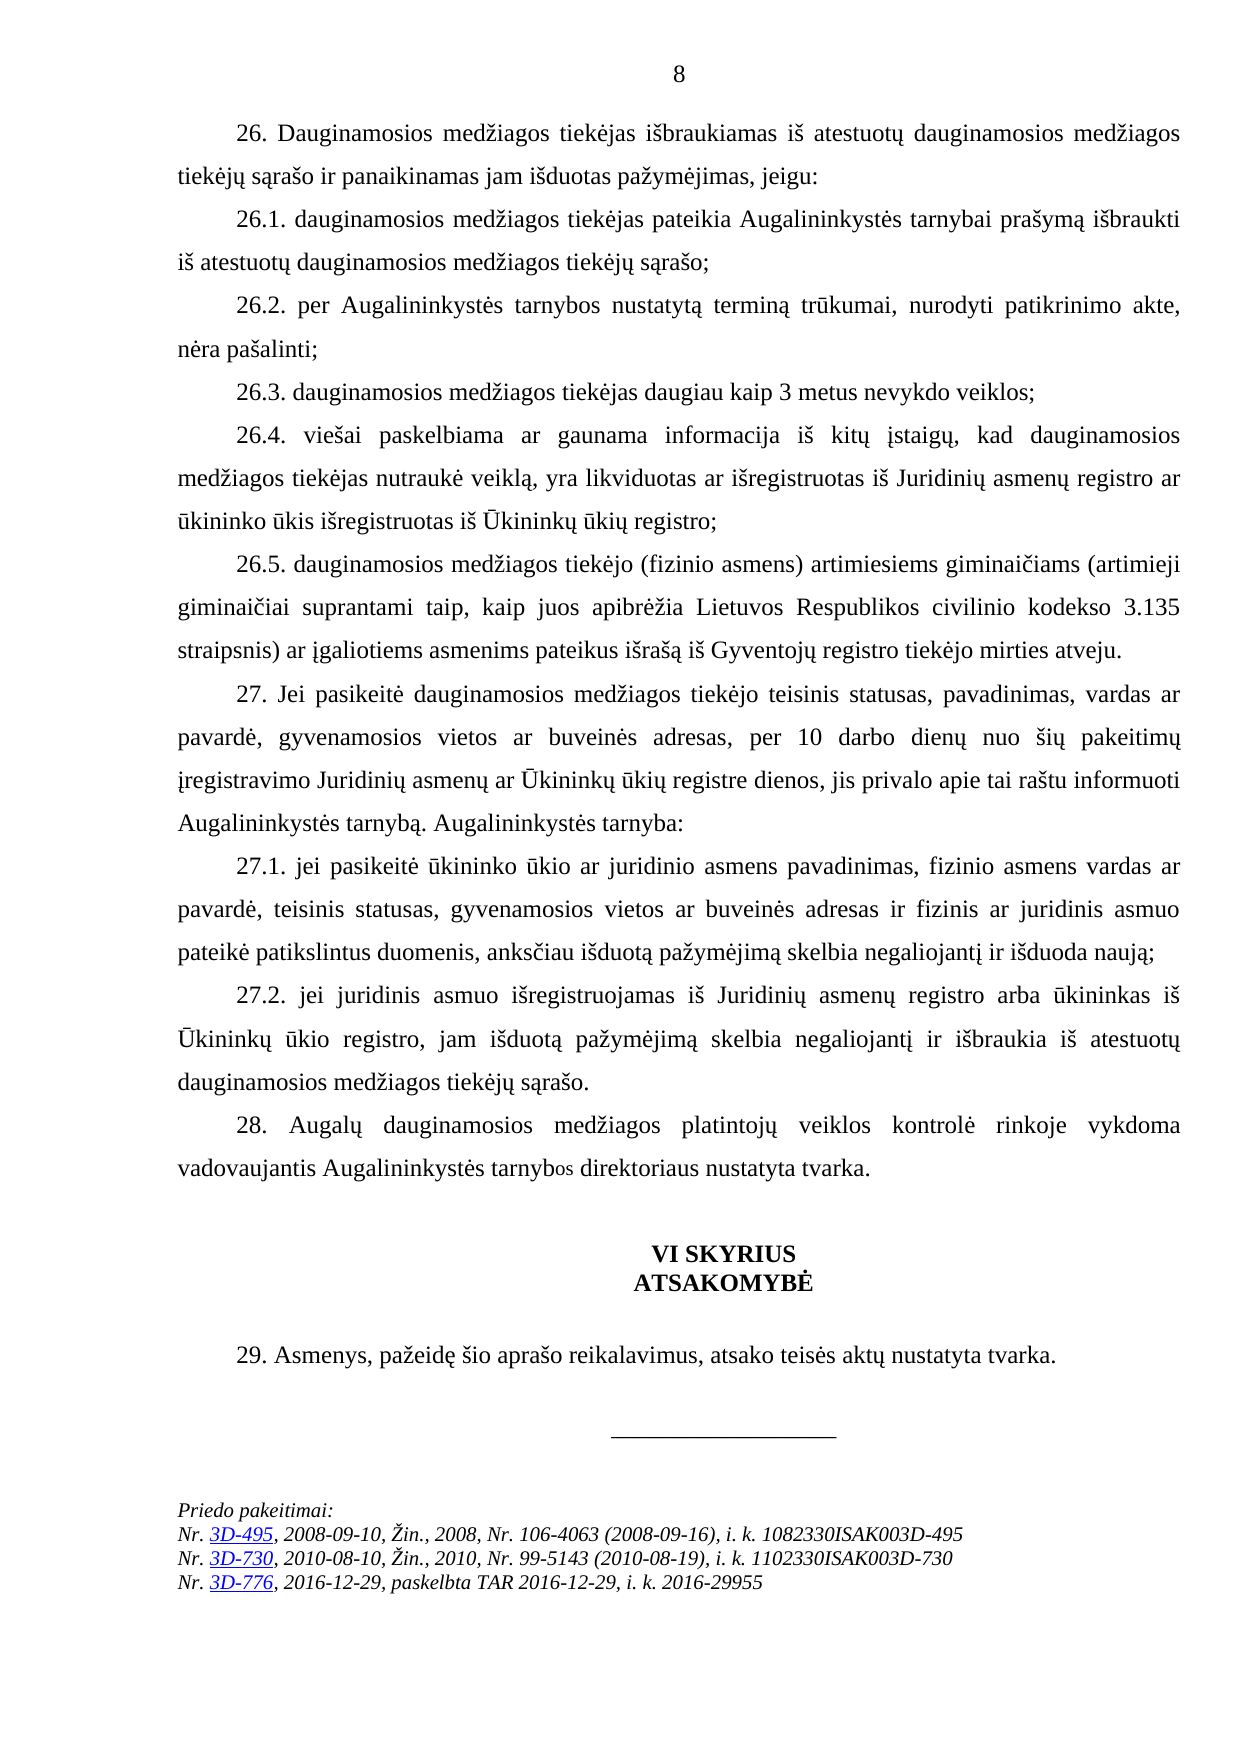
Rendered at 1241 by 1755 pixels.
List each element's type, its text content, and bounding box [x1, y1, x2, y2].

text __________________ [177, 1412, 1181, 1441]
text 28. Augalų dauginamosios medžiagos platintojų veiklos kontrolė rinkoje vykdoma vadovaujantis Augalininkystės tarnybos direktoriaus nustatyta tvarka. [177, 1110, 1181, 1182]
text Nr. 3D-776, 2016-12-29, paskelbta TAR 2016-12-29, i. k. 2016-29955 [177, 1570, 1181, 1594]
text 26.5. dauginamosios medžiagos tiekėjo (fizinio asmens) artimiesiems giminaičiams (artimieji giminaičiai suprantami taip, kaip juos apibrėžia Lietuvos Respublikos civilinio kodekso 3.135 straipsnis) ar įgaliotiems asmenims pateikus išrašą iš Gyventojų registro tiekėjo mirties atveju. [177, 549, 1181, 664]
text 26. Dauginamosios medžiagos tiekėjas išbraukiamas iš atestuotų dauginamosios medžiagos tiekėjų sąrašo ir panaikinamas jam išduotas pažymėjimas, jeigu: [177, 118, 1181, 190]
text VI SKYRIUS [177, 1239, 1181, 1268]
text 29. Asmenys, pažeidę šio aprašo reikalavimus, atsako teisės aktų nustatyta tvarka. [177, 1340, 1181, 1369]
text Priedo pakeitimai: [177, 1498, 1181, 1522]
text 26.4. viešai paskelbiama ar gaunama informacija iš kitų įstaigų, kad dauginamosios medžiagos tiekėjas nutraukė veiklą, yra likviduotas ar išregistruotas iš Juridinių asmenų registro ar ūkininko ūkis išregistruotas iš Ūkininkų ūkių registro; [177, 420, 1181, 535]
text Nr. 3D-730, 2010-08-10, Žin., 2010, Nr. 99-5143 (2010-08-19), i. k. 1102330ISAK003D-730 [177, 1546, 1181, 1570]
text 27.2. jei juridinis asmuo išregistruojamas iš Juridinių asmenų registro arba ūkininkas iš Ūkininkų ūkio registro, jam išduotą pažymėjimą skelbia negaliojantį ir išbraukia iš atestuotų dauginamosios medžiagos tiekėjų sąrašo. [177, 981, 1181, 1096]
text Nr. 3D-495, 2008-09-10, Žin., 2008, Nr. 106-4063 (2008-09-16), i. k. 1082330ISAK003D-495 [177, 1522, 1181, 1546]
text 26.2. per Augalininkystės tarnybos nustatytą terminą trūkumai, nurodyti patikrinimo akte, nėra pašalinti; [177, 291, 1181, 362]
text 26.1. dauginamosios medžiagos tiekėjas pateikia Augalininkystės tarnybai prašymą išbraukti iš atestuotų dauginamosios medžiagos tiekėjų sąrašo; [177, 204, 1181, 276]
text ATSAKOMYBĖ [177, 1268, 1181, 1297]
text 26.3. dauginamosios medžiagos tiekėjas daugiau kaip 3 metus nevykdo veiklos; [177, 377, 1181, 406]
text 27.1. jei pasikeitė ūkininko ūkio ar juridinio asmens pavadinimas, fizinio asmens vardas ar pavardė, teisinis statusas, gyvenamosios vietos ar buveinės adresas ir fizinis ar juridinis asmuo pateikė patikslintus duomenis, anksčiau išduotą pažymėjimą skelbia negaliojantį ir išduoda naują; [177, 851, 1181, 966]
text 27. Jei pasikeitė dauginamosios medžiagos tiekėjo teisinis statusas, pavadinimas, vardas ar pavardė, gyvenamosios vietos ar buveinės adresas, per 10 darbo dienų nuo šių pakeitimų įregistravimo Juridinių asmenų ar Ūkininkų ūkių registre dienos, jis privalo apie tai raštu informuoti Augalininkystės tarnybą. Augalininkystės tarnyba: [177, 679, 1181, 837]
